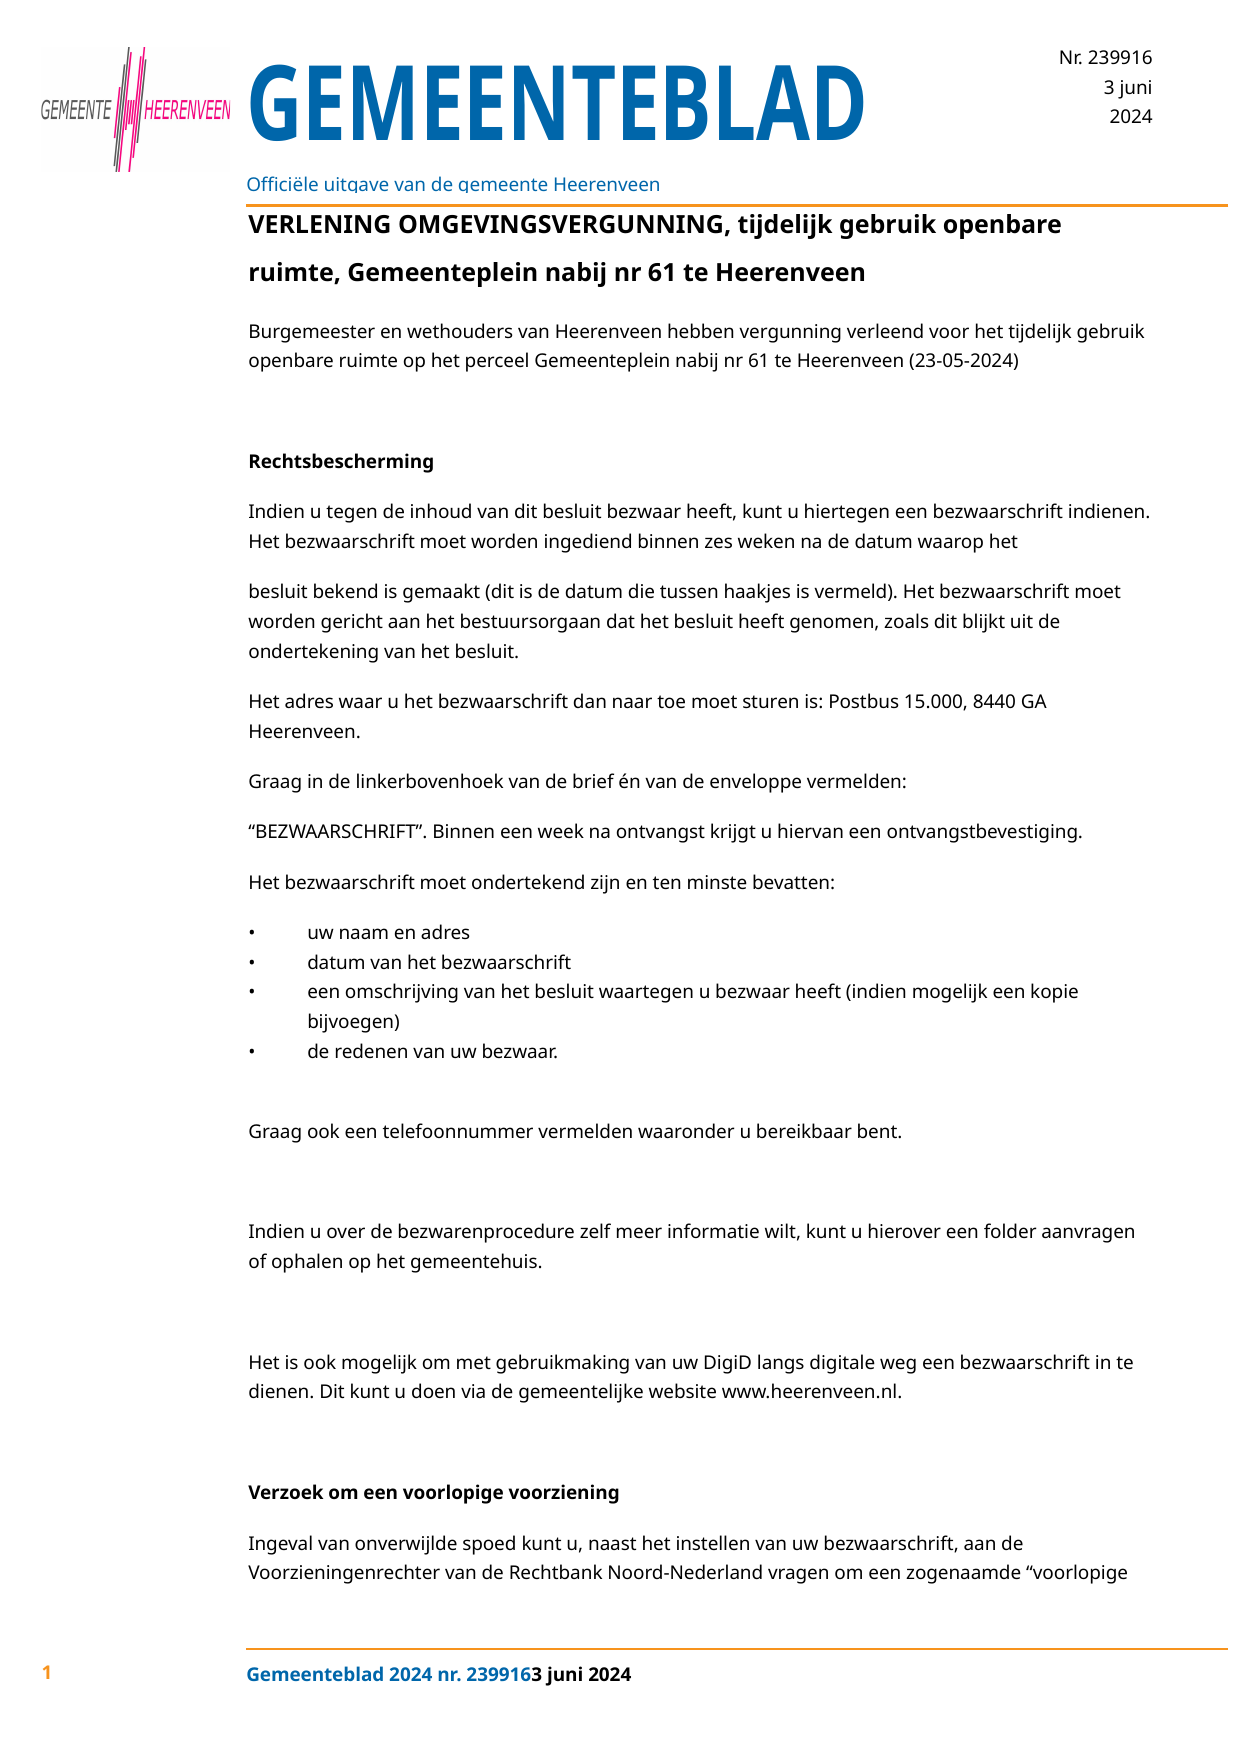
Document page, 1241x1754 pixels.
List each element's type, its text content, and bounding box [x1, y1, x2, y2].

list datum van het bezwaarschrift [248, 949, 1152, 975]
list de redenen van uw bezwaar. [248, 1038, 1152, 1064]
text VERLENING OMGEVINGSVERGUNNING, tijdelijk gebruik openbare ruimte, Gemeenteplein nabij nr 61 te Heerenveen [248, 207, 1152, 288]
text Het bezwaarschrift moet ondertekend zijn en ten minste bevatten: [248, 869, 1152, 895]
text Het is ook mogelijk om met gebruikmaking van uw DigiD langs digitale weg een bezwaarschrift in te dienen. Dit kunt u doen via de gemeentelijke website www.heerenveen.nl. [248, 1349, 1152, 1404]
list uw naam en adres [248, 919, 1152, 945]
text Ingeval van onverwijlde spoed kunt u, naast het instellen van uw bezwaarschrift, aan de Voorzieningenrechter van de Rechtbank Noord-Nederland vragen om een zogenaamde “voorlopige [248, 1530, 1152, 1585]
text Rechtsbescherming [248, 448, 1152, 474]
text Graag in de linkerbovenhoek van de brief én van de enveloppe vermelden: [248, 768, 1152, 794]
text Indien u tegen de inhoud van dit besluit bezwaar heeft, kunt u hiertegen een bezwaarschrift indienen. Het bezwaarschrift moet worden ingediend binnen zes weken na de datum waarop het [248, 499, 1152, 554]
picture [41, 47, 231, 172]
text Graag ook een telefoonnummer vermelden waaronder u bereikbaar bent. [248, 1118, 1152, 1144]
list een omschrijving van het besluit waartegen u bezwaar heeft (indien mogelijk een kopie bijvoegen) [248, 979, 1152, 1034]
text “BEZWAARSCHRIFT”. Binnen een week na ontvangst krijgt u hiervan een ontvangstbevestiging. [248, 819, 1152, 844]
text besluit bekend is gemaakt (dit is de datum die tussen haakjes is vermeld). Het bezwaarschrift moet worden gericht aan het bestuursorgaan dat het besluit heeft genomen, zoals dit blijkt uit de ondertekening van het besluit. [248, 579, 1152, 664]
text Het adres waar u het bezwaarschrift dan naar toe moet sturen is: Postbus 15.000, 8440 GA Heerenveen. [248, 688, 1152, 744]
text Indien u over de bezwarenprocedure zelf meer informatie wilt, kunt u hierover een folder aanvragen of ophalen op het gemeentehuis. [248, 1219, 1152, 1274]
text Verzoek om een voorlopige voorziening [248, 1479, 1152, 1505]
text Burgemeester en wethouders van Heerenveen hebben vergunning verleend voor het tijdelijk gebruik openbare ruimte op het perceel Gemeenteplein nabij nr 61 te Heerenveen (23-05-2024) [248, 318, 1152, 373]
